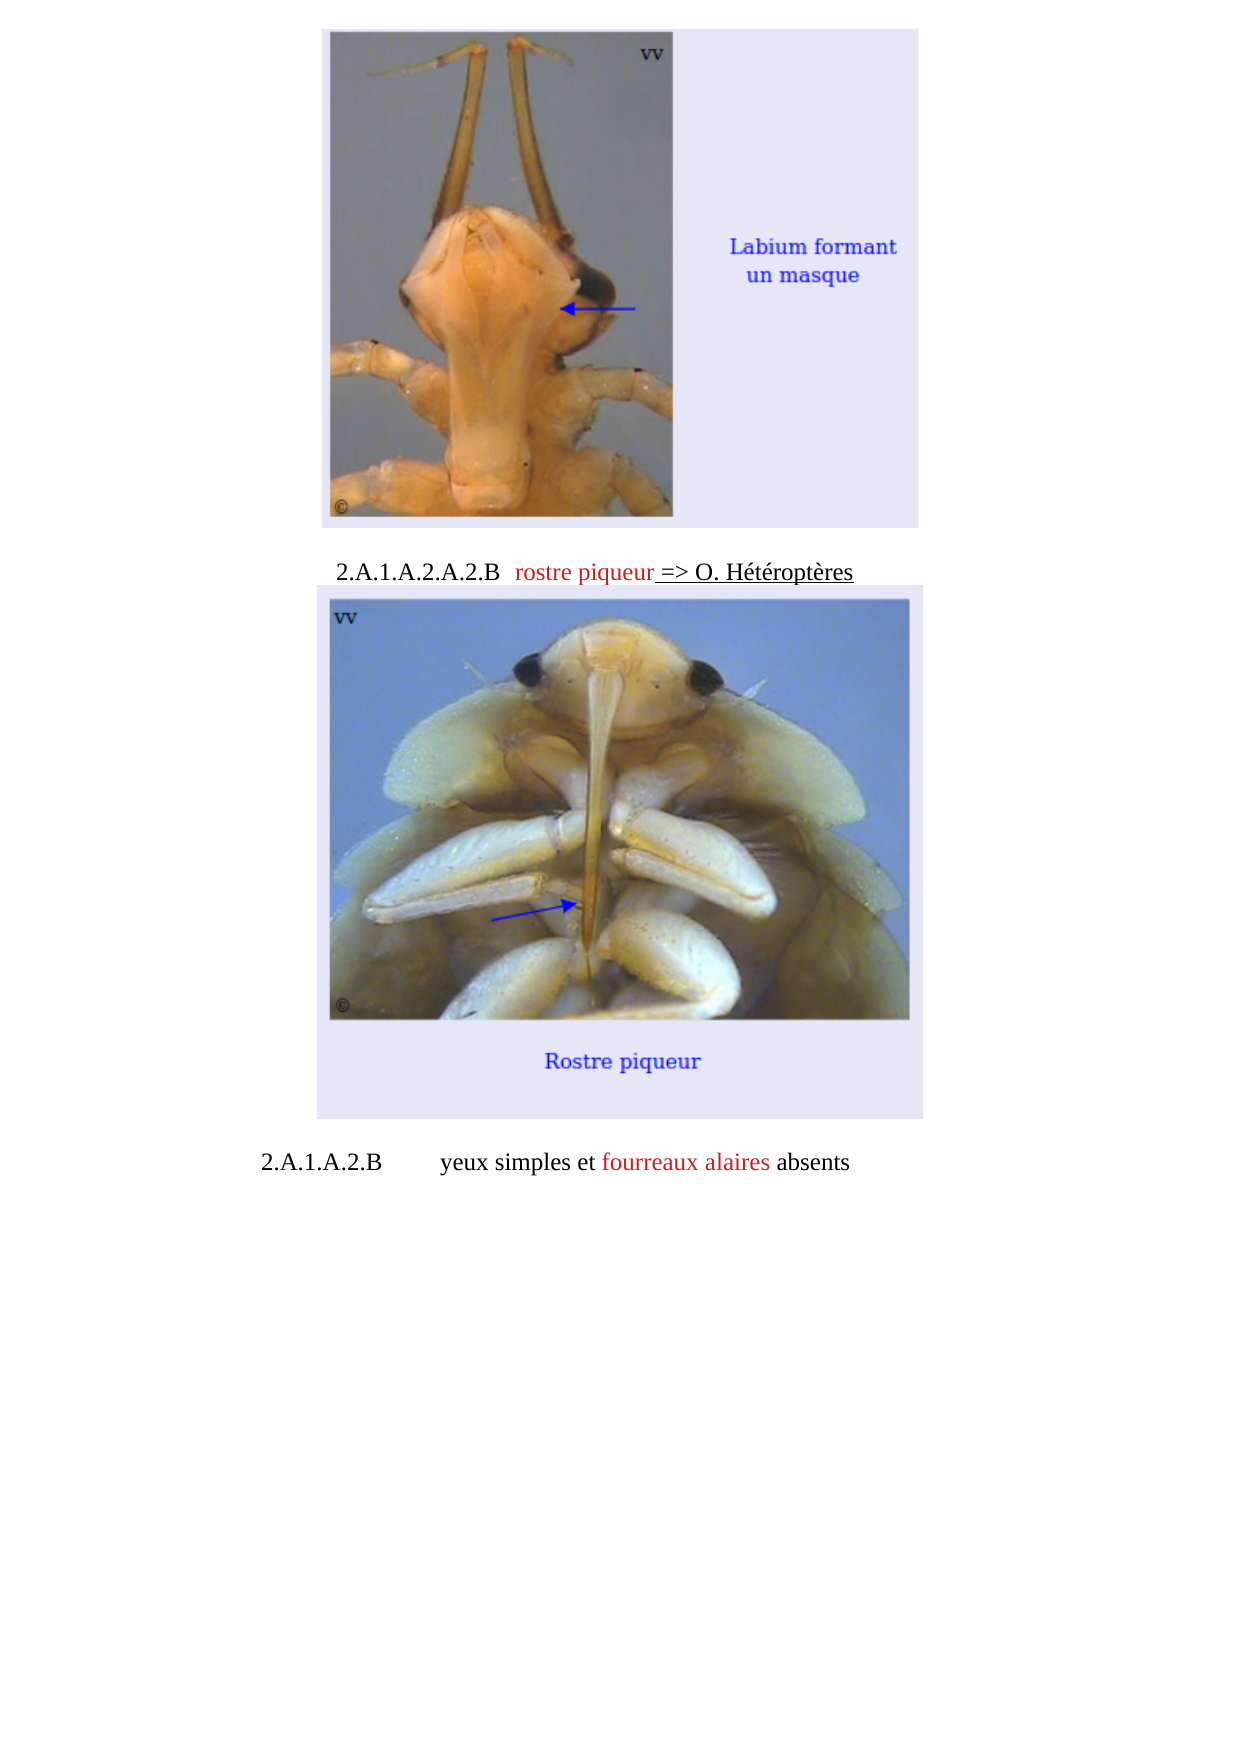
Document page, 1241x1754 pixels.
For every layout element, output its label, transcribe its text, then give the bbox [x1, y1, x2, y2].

list rostre piqueur => O. Hétéroptères [329, 557, 1211, 585]
picture [317, 585, 924, 1119]
picture [321, 29, 919, 528]
list yeux simples et fourreaux alaires absents [254, 1147, 1211, 1176]
